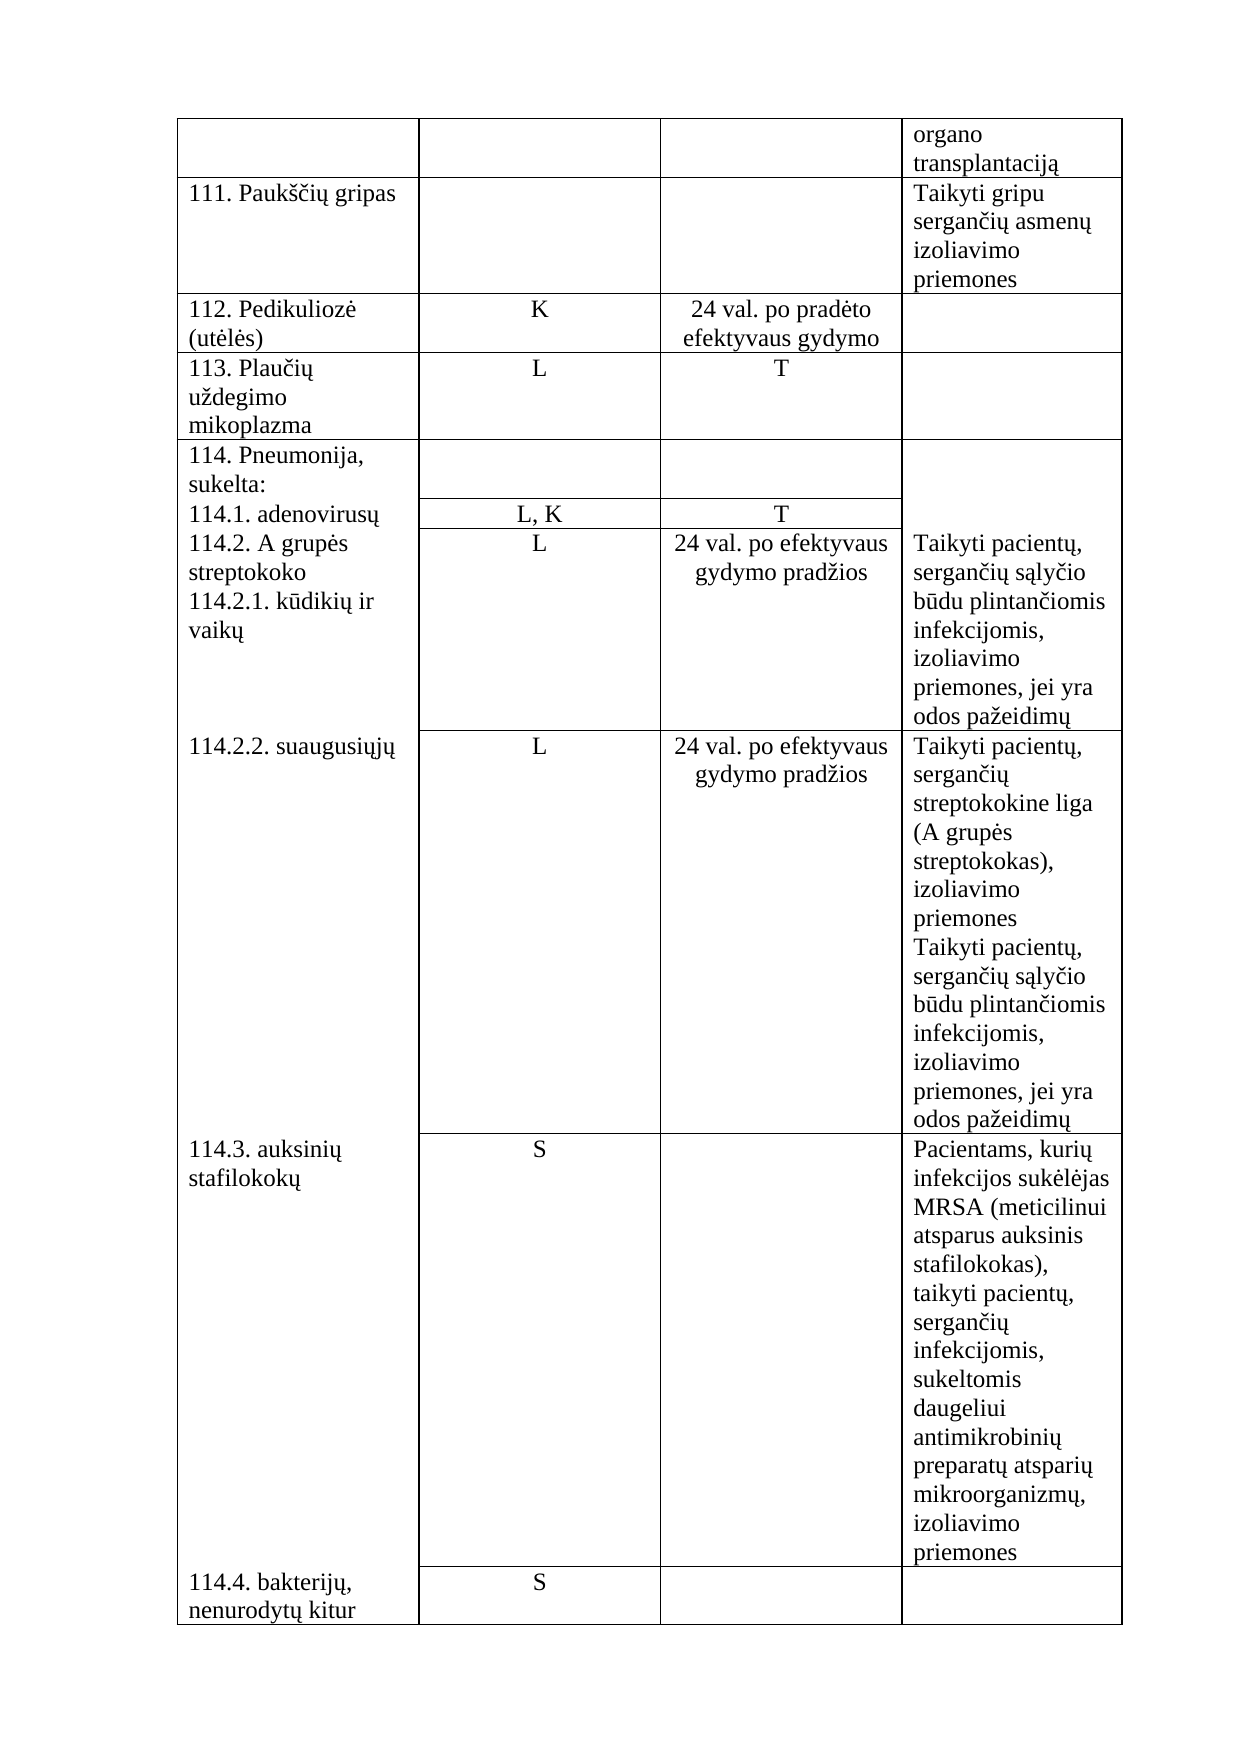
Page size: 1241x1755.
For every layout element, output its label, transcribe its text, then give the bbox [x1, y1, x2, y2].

table_cell 114. Pneumonija, sukelta: [178, 440, 418, 498]
table_cell 114.2.2. suaugusiųjų [178, 730, 418, 1133]
table_cell T [661, 499, 901, 527]
table_cell Taikyti pacientų, sergančių streptokokine liga (A grupės streptokokas), izoliavimo priemones Taikyti pacientų, sergančių sąlyčio būdu plintančiomis infekcijomis, izoliavimo priemones, jei yra odos pažeidimų [903, 731, 1121, 1133]
table_cell 114.4. bakterijų, nenurodytų kitur [178, 1566, 418, 1624]
table_cell T [661, 353, 901, 439]
table_cell [420, 440, 660, 498]
table_cell Pacientams, kurių infekcijos sukėlėjas MRSA (meticilinui atsparus auksinis stafilokokas), taikyti pacientų, sergančių infekcijomis, sukeltomis daugeliui antimikrobinių preparatų atsparių mikroorganizmų, izoliavimo priemones [903, 1134, 1121, 1566]
table_cell L, K [420, 499, 660, 527]
table_cell K [420, 294, 660, 352]
table_header [178, 119, 418, 177]
table_cell [903, 498, 1121, 527]
table_cell [903, 353, 1121, 439]
table_cell 114.2. A grupės streptokoko 114.2.1. kūdikių ir vaikų [178, 528, 418, 730]
table_cell S [420, 1134, 660, 1566]
table_cell L [420, 731, 660, 1133]
table_cell 24 val. po pradėto efektyvaus gydymo [661, 294, 901, 352]
table_cell Taikyti pacientų, sergančių sąlyčio būdu plintančiomis infekcijomis, izoliavimo priemones, jei yra odos pažeidimų [903, 528, 1121, 730]
table_cell Taikyti gripu sergančių asmenų izoliavimo priemones [903, 178, 1121, 293]
table_cell [903, 294, 1121, 352]
table_cell 114.1. adenovirusų [178, 498, 418, 527]
table_cell 24 val. po efektyvaus gydymo pradžios [661, 529, 901, 730]
table_header organo transplantaciją [903, 119, 1121, 177]
table_cell 114.3. auksinių stafilokokų [178, 1133, 418, 1566]
table_cell [661, 1567, 901, 1624]
table_cell [661, 178, 901, 293]
table_header [661, 119, 901, 177]
table_cell [661, 1134, 901, 1566]
table_cell [903, 1567, 1121, 1624]
table_cell [903, 440, 1121, 498]
table_cell [661, 440, 901, 498]
table_cell [420, 178, 660, 293]
table_cell 113. Plaučių uždegimo mikoplazma [178, 353, 418, 439]
table_cell 111. Paukščių gripas [178, 178, 418, 293]
table_cell S [420, 1567, 660, 1624]
table_cell L [420, 353, 660, 439]
table_cell 24 val. po efektyvaus gydymo pradžios [661, 731, 901, 1133]
table_cell L [420, 529, 660, 730]
table_header [420, 119, 660, 177]
table_cell 112. Pedikuliozė (utėlės) [178, 294, 418, 352]
